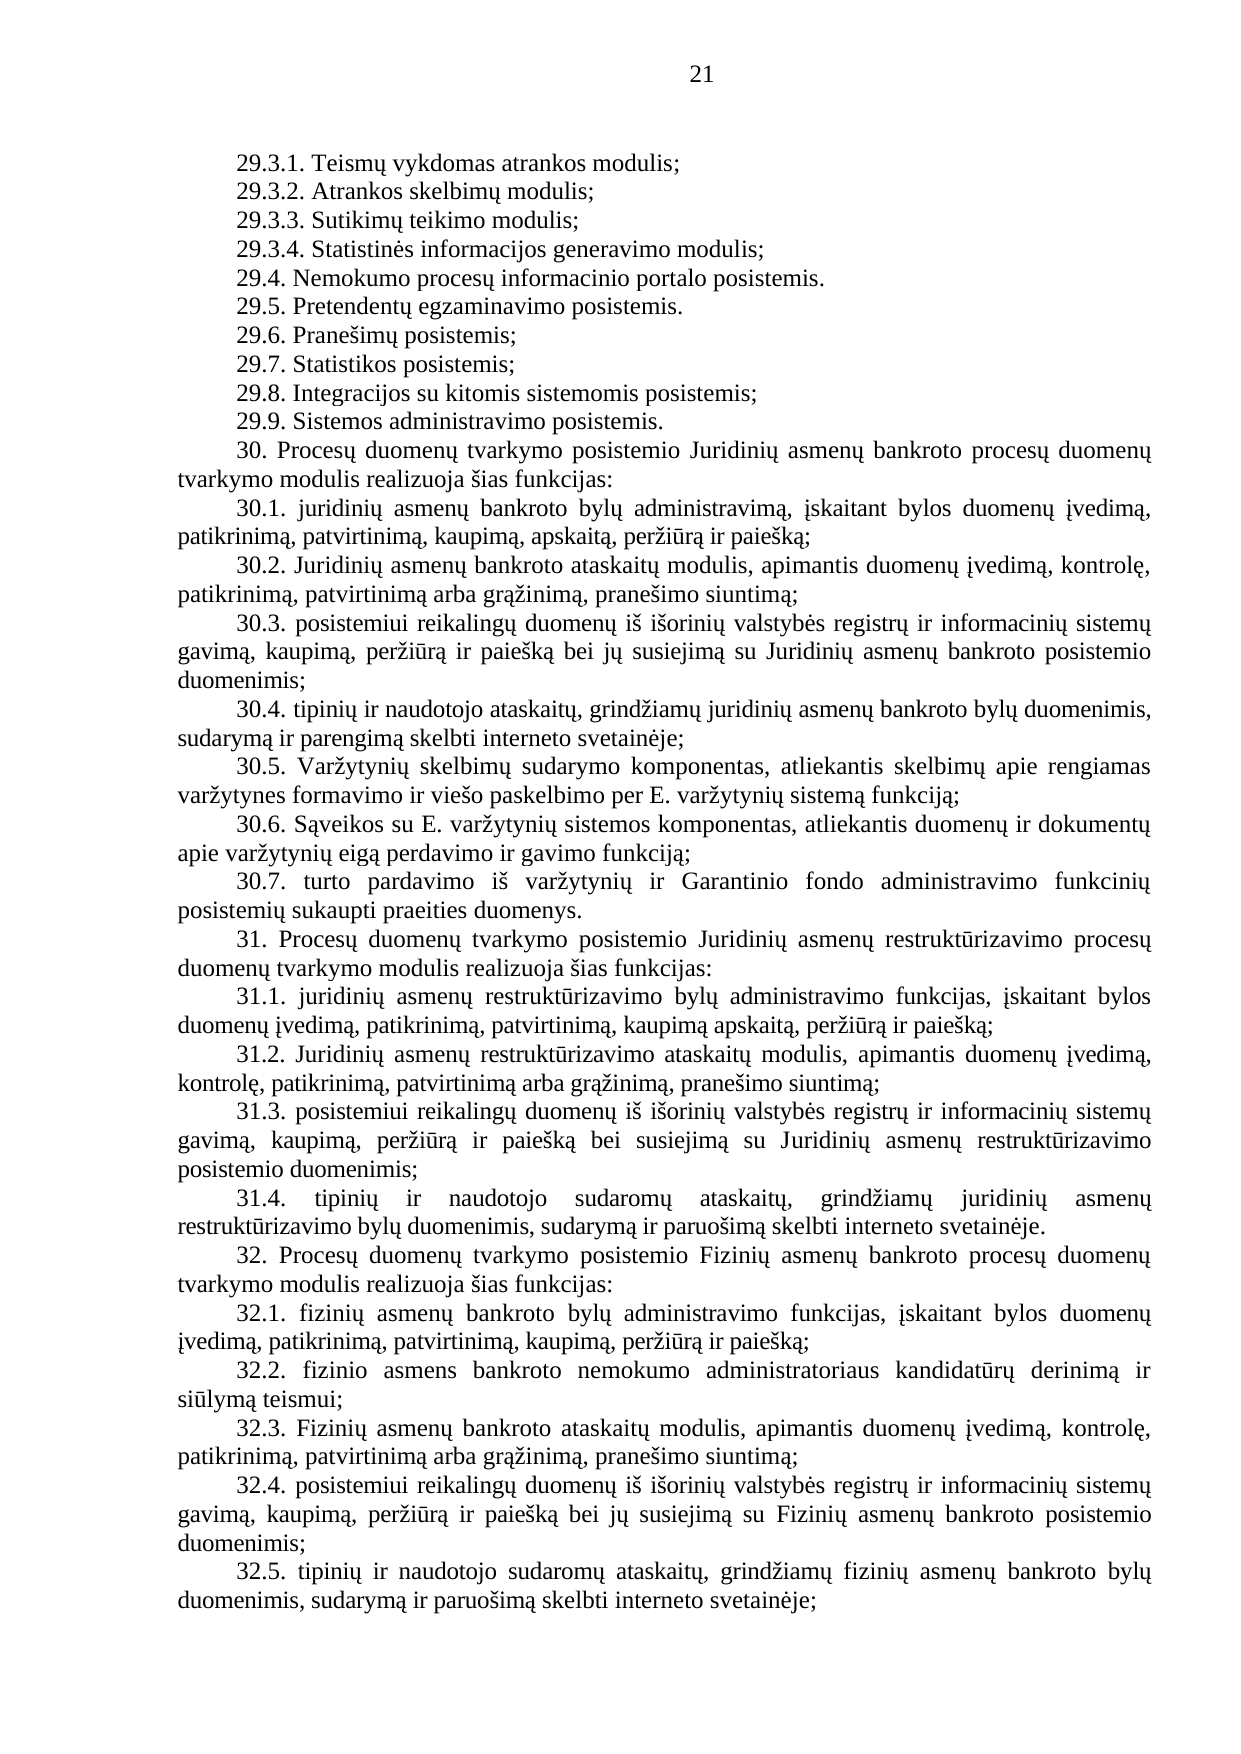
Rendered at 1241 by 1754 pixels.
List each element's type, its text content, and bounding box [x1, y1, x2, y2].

text 30.4. tipinių ir naudotojo ataskaitų, grindžiamų juridinių asmenų bankroto bylų duomenimis, sudarymą ir parengimą skelbti interneto svetainėje; [177, 694, 1152, 751]
text 32. Procesų duomenų tvarkymo posistemio Fizinių asmenų bankroto procesų duomenų tvarkymo modulis realizuoja šias funkcijas: [177, 1240, 1152, 1298]
text 29.3.2. Atrankos skelbimų modulis; [177, 176, 1152, 205]
text 31.1. juridinių asmenų restruktūrizavimo bylų administravimo funkcijas, įskaitant bylos duomenų įvedimą, patikrinimą, patvirtinimą, kaupimą apskaitą, peržiūrą ir paiešką; [177, 981, 1152, 1039]
text 30. Procesų duomenų tvarkymo posistemio Juridinių asmenų bankroto procesų duomenų tvarkymo modulis realizuoja šias funkcijas: [177, 435, 1152, 493]
text 29.4. Nemokumo procesų informacinio portalo posistemis. [177, 263, 1152, 291]
text 30.5. Varžytynių skelbimų sudarymo komponentas, atliekantis skelbimų apie rengiamas varžytynes formavimo ir viešo paskelbimo per E. varžytynių sistemą funkciją; [177, 751, 1152, 809]
text 32.3. Fizinių asmenų bankroto ataskaitų modulis, apimantis duomenų įvedimą, kontrolę, patikrinimą, patvirtinimą arba grąžinimą, pranešimo siuntimą; [177, 1413, 1152, 1470]
text 29.8. Integracijos su kitomis sistemomis posistemis; [177, 378, 1152, 406]
text 31.2. Juridinių asmenų restruktūrizavimo ataskaitų modulis, apimantis duomenų įvedimą, kontrolę, patikrinimą, patvirtinimą arba grąžinimą, pranešimo siuntimą; [177, 1039, 1152, 1096]
text 29.3.3. Sutikimų teikimo modulis; [177, 205, 1152, 234]
text 32.5. tipinių ir naudotojo sudaromų ataskaitų, grindžiamų fizinių asmenų bankroto bylų duomenimis, sudarymą ir paruošimą skelbti interneto svetainėje; [177, 1556, 1152, 1614]
text 31. Procesų duomenų tvarkymo posistemio Juridinių asmenų restruktūrizavimo procesų duomenų tvarkymo modulis realizuoja šias funkcijas: [177, 924, 1152, 981]
text 29.3.4. Statistinės informacijos generavimo modulis; [177, 234, 1152, 263]
text 29.7. Statistikos posistemis; [177, 349, 1152, 378]
text 32.1. fizinių asmenų bankroto bylų administravimo funkcijas, įskaitant bylos duomenų įvedimą, patikrinimą, patvirtinimą, kaupimą, peržiūrą ir paiešką; [177, 1298, 1152, 1355]
text 32.4. posistemiui reikalingų duomenų iš išorinių valstybės registrų ir informacinių sistemų gavimą, kaupimą, peržiūrą ir paiešką bei jų susiejimą su Fizinių asmenų bankroto posistemio duomenimis; [177, 1470, 1152, 1556]
text 30.2. Juridinių asmenų bankroto ataskaitų modulis, apimantis duomenų įvedimą, kontrolę, patikrinimą, patvirtinimą arba grąžinimą, pranešimo siuntimą; [177, 550, 1152, 608]
text 29.3.1. Teismų vykdomas atrankos modulis; [177, 148, 1152, 176]
text 29.5. Pretendentų egzaminavimo posistemis. [177, 291, 1152, 320]
text 31.4. tipinių ir naudotojo sudaromų ataskaitų, grindžiamų juridinių asmenų restruktūrizavimo bylų duomenimis, sudarymą ir paruošimą skelbti interneto svetainėje. [177, 1183, 1152, 1240]
text 30.7. turto pardavimo iš varžytynių ir Garantinio fondo administravimo funkcinių posistemių sukaupti praeities duomenys. [177, 866, 1152, 924]
text 30.6. Sąveikos su E. varžytynių sistemos komponentas, atliekantis duomenų ir dokumentų apie varžytynių eigą perdavimo ir gavimo funkciją; [177, 809, 1152, 866]
text 29.6. Pranešimų posistemis; [177, 320, 1152, 349]
text 31.3. posistemiui reikalingų duomenų iš išorinių valstybės registrų ir informacinių sistemų gavimą, kaupimą, peržiūrą ir paiešką bei susiejimą su Juridinių asmenų restruktūrizavimo posistemio duomenimis; [177, 1096, 1152, 1183]
text 32.2. fizinio asmens bankroto nemokumo administratoriaus kandidatūrų derinimą ir siūlymą teismui; [177, 1355, 1152, 1413]
text 29.9. Sistemos administravimo posistemis. [177, 406, 1152, 435]
text 30.3. posistemiui reikalingų duomenų iš išorinių valstybės registrų ir informacinių sistemų gavimą, kaupimą, peržiūrą ir paiešką bei jų susiejimą su Juridinių asmenų bankroto posistemio duomenimis; [177, 608, 1152, 694]
text 30.1. juridinių asmenų bankroto bylų administravimą, įskaitant bylos duomenų įvedimą, patikrinimą, patvirtinimą, kaupimą, apskaitą, peržiūrą ir paiešką; [177, 493, 1152, 550]
